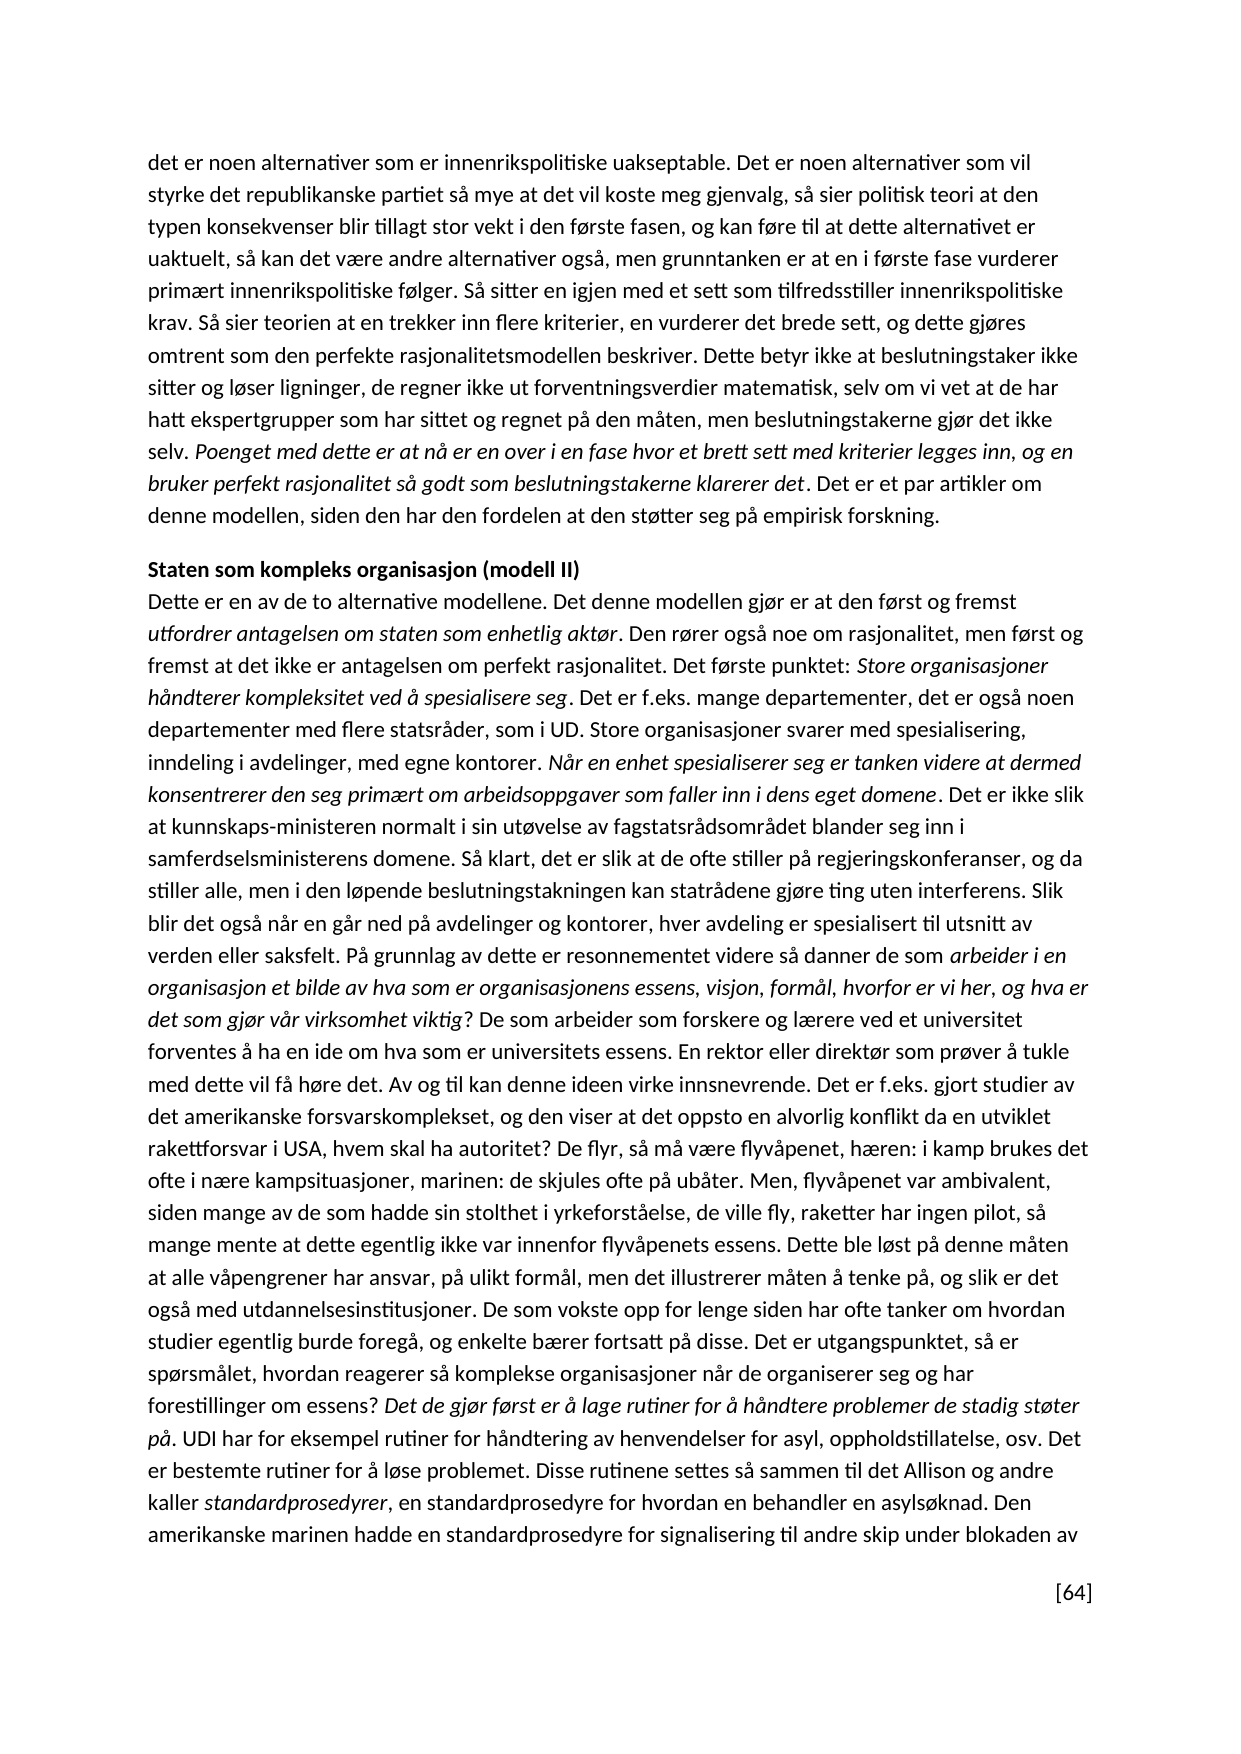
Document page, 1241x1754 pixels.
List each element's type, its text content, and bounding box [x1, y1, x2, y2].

text det er noen alternativer som er innenrikspolitiske uakseptable. Det er noen alternativer som vil styrke det republikanske partiet så mye at det vil koste meg gjenvalg, så sier politisk teori at den typen konsekvenser blir tillagt stor vekt i den første fasen, og kan føre til at dette alternativet er uaktuelt, så kan det være andre alternativer også, men grunntanken er at en i første fase vurderer primært innenrikspolitiske følger. Så sitter en igjen med et sett som tilfredsstiller innenrikspolitiske krav. Så sier teorien at en trekker inn flere kriterier, en vurderer det brede sett, og dette gjøres omtrent som den perfekte rasjonalitetsmodellen beskriver. Dette betyr ikke at beslutningstaker ikke sitter og løser ligninger, de regner ikke ut forventningsverdier matematisk, selv om vi vet at de har hatt ekspertgrupper som har sittet og regnet på den måten, men beslutningstakerne gjør det ikke selv. Poenget med dette er at nå er en over i en fase hvor et brett sett med kriterier legges inn, og en bruker perfekt rasjonalitet så godt som beslutningstakerne klarerer det. Det er et par artikler om denne modellen, siden den har den fordelen at den støtter seg på empirisk forskning. [148, 148, 1093, 530]
text Staten som kompleks organisasjon (modell II) Dette er en av de to alternative modellene. Det denne modellen gjør er at den først og fremst utfordrer antagelsen om staten som enhetlig aktør. Den rører også noe om rasjonalitet, men først og fremst at det ikke er antagelsen om perfekt rasjonalitet. Det første punktet: Store organisasjoner håndterer kompleksitet ved å spesialisere seg. Det er f.eks. mange departementer, det er også noen departementer med flere statsråder, som i UD. Store organisasjoner svarer med spesialisering, inndeling i avdelinger, med egne kontorer. Når en enhet spesialiserer seg er tanken videre at dermed konsentrerer den seg primært om arbeidsoppgaver som faller inn i dens eget domene. Det er ikke slik at kunnskaps-ministeren normalt i sin utøvelse av fagstatsrådsområdet blander seg inn i samferdselsministerens domene. Så klart, det er slik at de ofte stiller på regjeringskonferanser, og da stiller alle, men i den løpende beslutningstakningen kan statrådene gjøre ting uten interferens. Slik blir det også når en går ned på avdelinger og kontorer, hver avdeling er spesialisert til utsnitt av verden eller saksfelt. På grunnlag av dette er resonnementet videre så danner de som arbeider i en organisasjon et bilde av hva som er organisasjonens essens, visjon, formål, hvorfor er vi her, og hva er det som gjør vår virksomhet viktig? De som arbeider som forskere og lærere ved et universitet forventes å ha en ide om hva som er universitets essens. En rektor eller direktør som prøver å tukle med dette vil få høre det. Av og til kan denne ideen virke innsnevrende. Det er f.eks. gjort studier av det amerikanske forsvarskomplekset, og den viser at det oppsto en alvorlig konflikt da en utviklet rakettforsvar i USA, hvem skal ha autoritet? De flyr, så må være flyvåpenet, hæren: i kamp brukes det ofte i nære kampsituasjoner, marinen: de skjules ofte på ubåter. Men, flyvåpenet var ambivalent, siden mange av de som hadde sin stolthet i yrkeforståelse, de ville fly, raketter har ingen pilot, så mange mente at dette egentlig ikke var innenfor flyvåpenets essens. Dette ble løst på denne måten at alle våpengrener har ansvar, på ulikt formål, men det illustrerer måten å tenke på, og slik er det også med utdannelsesinstitusjoner. De som vokste opp for lenge siden har ofte tanker om hvordan studier egentlig burde foregå, og enkelte bærer fortsatt på disse. Det er utgangspunktet, så er spørsmålet, hvordan reagerer så komplekse organisasjoner når de organiserer seg og har forestillinger om essens? Det de gjør først er å lage rutiner for å håndtere problemer de stadig støter på. UDI har for eksempel rutiner for håndtering av henvendelser for asyl, oppholdstillatelse, osv. Det er bestemte rutiner for å løse problemet. Disse rutinene settes så sammen til det Allison og andre kaller standardprosedyrer, en standardprosedyre for hvordan en behandler en asylsøknad. Den amerikanske marinen hadde en standardprosedyre for signalisering til andre skip under blokaden av [148, 555, 1093, 1548]
